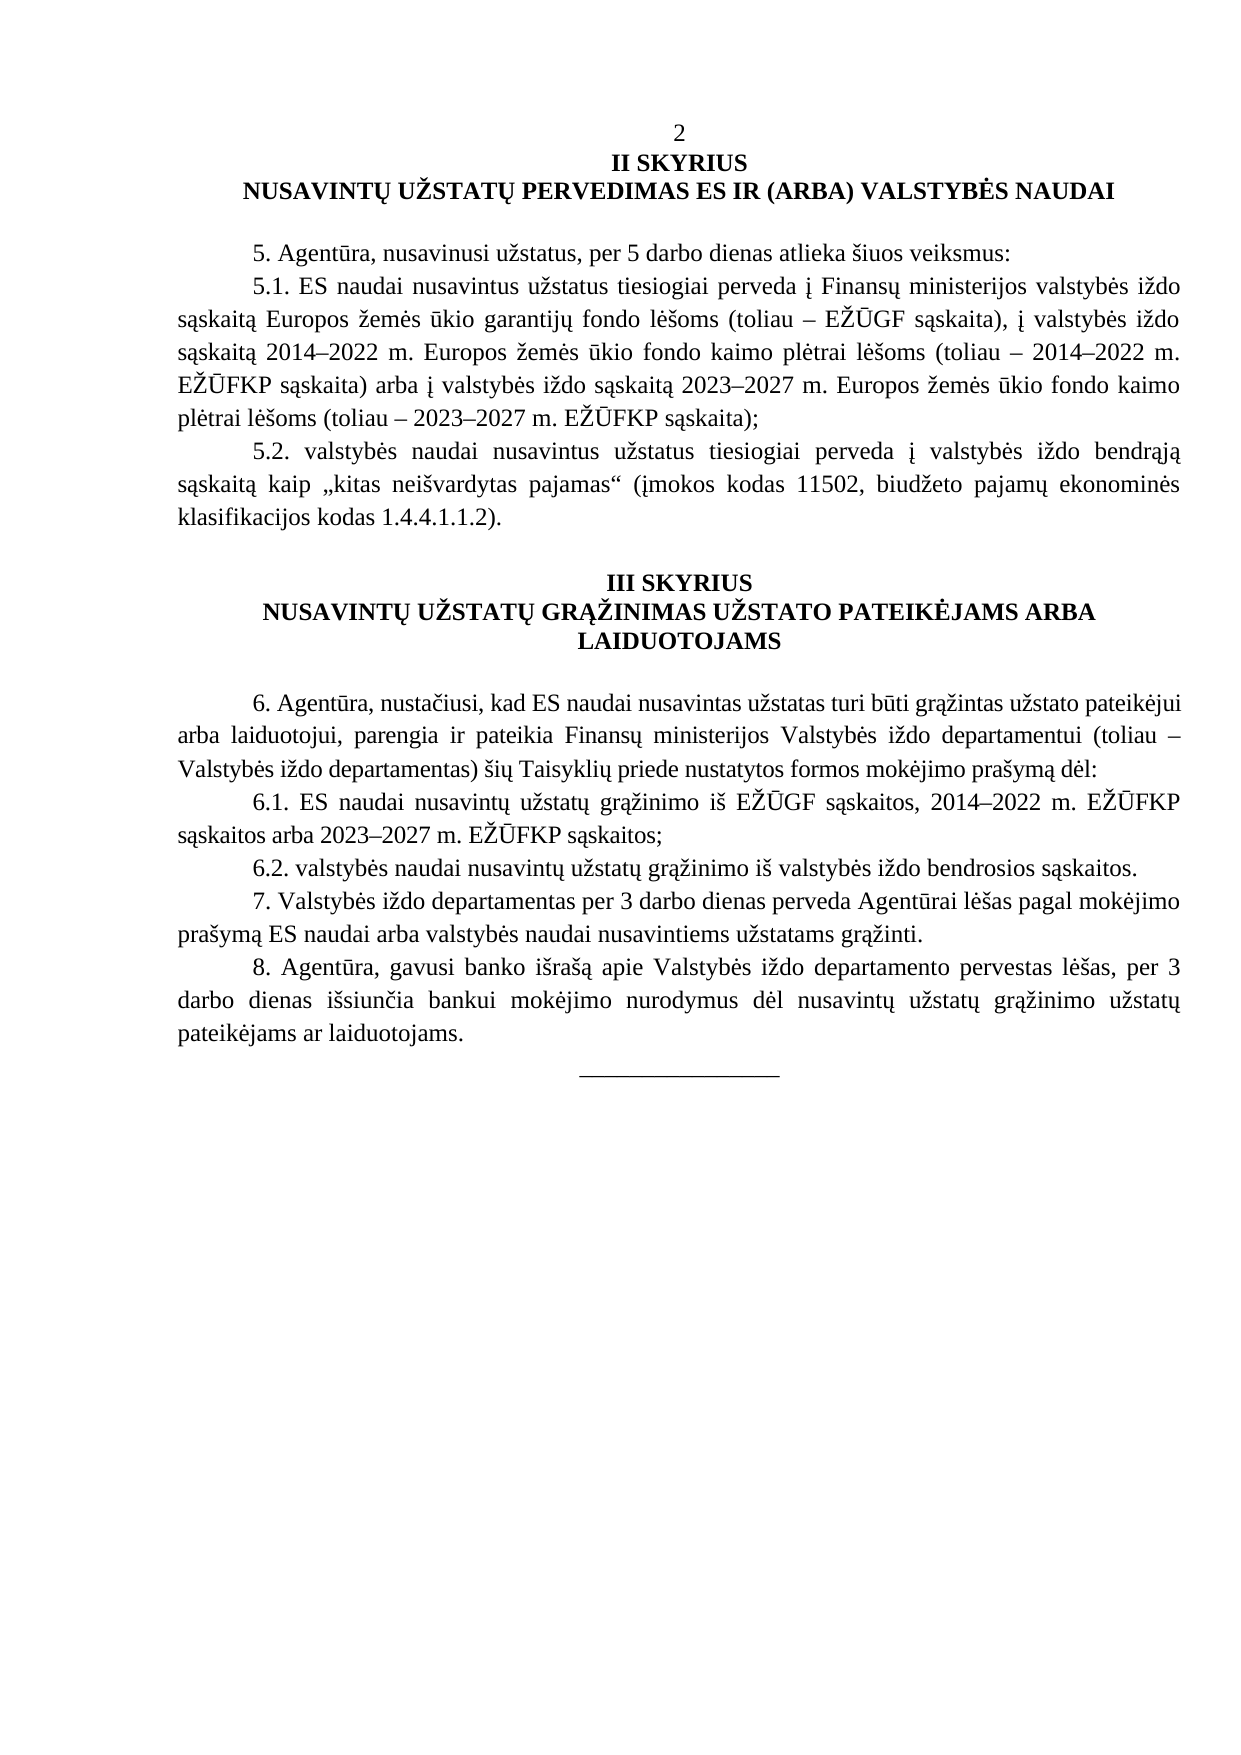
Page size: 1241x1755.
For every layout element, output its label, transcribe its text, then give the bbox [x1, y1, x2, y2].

text NUSAVINTŲ UŽSTATŲ PERVEDIMAS ES IR (ARBA) VALSTYBĖS NAUDAI [177, 176, 1181, 205]
text 5.2. valstybės naudai nusavintus užstatus tiesiogiai perveda į valstybės iždo bendrąją sąskaitą kaip „kitas neišvardytas pajamas“ (įmokos kodas 11502, biudžeto pajamų ekonominės klasifikacijos kodas 1.4.4.1.1.2). [177, 436, 1181, 531]
text 6.2. valstybės naudai nusavintų užstatų grąžinimo iš valstybės iždo bendrosios sąskaitos. [177, 853, 1181, 881]
text 5. Agentūra, nusavinusi užstatus, per 5 darbo dienas atlieka šiuos veiksmus: [177, 238, 1181, 267]
text 6.1. ES naudai nusavintų užstatų grąžinimo iš EŽŪGF sąskaitos, 2014–2022 m. EŽŪFKP sąskaitos arba 2023–2027 m. EŽŪFKP sąskaitos; [177, 787, 1181, 848]
text 6. Agentūra, nustačiusi, kad ES naudai nusavintas užstatas turi būti grąžintas užstato pateikėjui arba laiduotojui, parengia ir pateikia Finansų ministerijos Valstybės iždo departamentui (toliau – Valstybės iždo departamentas) šių Taisyklių priede nustatytos formos mokėjimo prašymą dėl: [177, 688, 1181, 782]
text III SKYRIUS [177, 568, 1181, 597]
text 8. Agentūra, gavusi banko išrašą apie Valstybės iždo departamento pervestas lėšas, per 3 darbo dienas išsiunčia bankui mokėjimo nurodymus dėl nusavintų užstatų grąžinimo užstatų pateikėjams ar laiduotojams. [177, 952, 1181, 1047]
text 5.1. ES naudai nusavintus užstatus tiesiogiai perveda į Finansų ministerijos valstybės iždo sąskaitą Europos žemės ūkio garantijų fondo lėšoms (toliau – EŽŪGF sąskaita), į valstybės iždo sąskaitą 2014–2022 m. Europos žemės ūkio fondo kaimo plėtrai lėšoms (toliau – 2014–2022 m. EŽŪFKP sąskaita) arba į valstybės iždo sąskaitą 2023–2027 m. Europos žemės ūkio fondo kaimo plėtrai lėšoms (toliau – 2023–2027 m. EŽŪFKP sąskaita); [177, 271, 1181, 432]
text ________________ [177, 1051, 1181, 1079]
text NUSAVINTŲ UŽSTATŲ GRĄŽINIMAS UŽSTATO PATEIKĖJams ARBA laiduotojams [177, 597, 1181, 654]
text II SKYRIUS [177, 148, 1181, 176]
text 7. Valstybės iždo departamentas per 3 darbo dienas perveda Agentūrai lėšas pagal mokėjimo prašymą ES naudai arba valstybės naudai nusavintiems užstatams grąžinti. [177, 886, 1181, 947]
